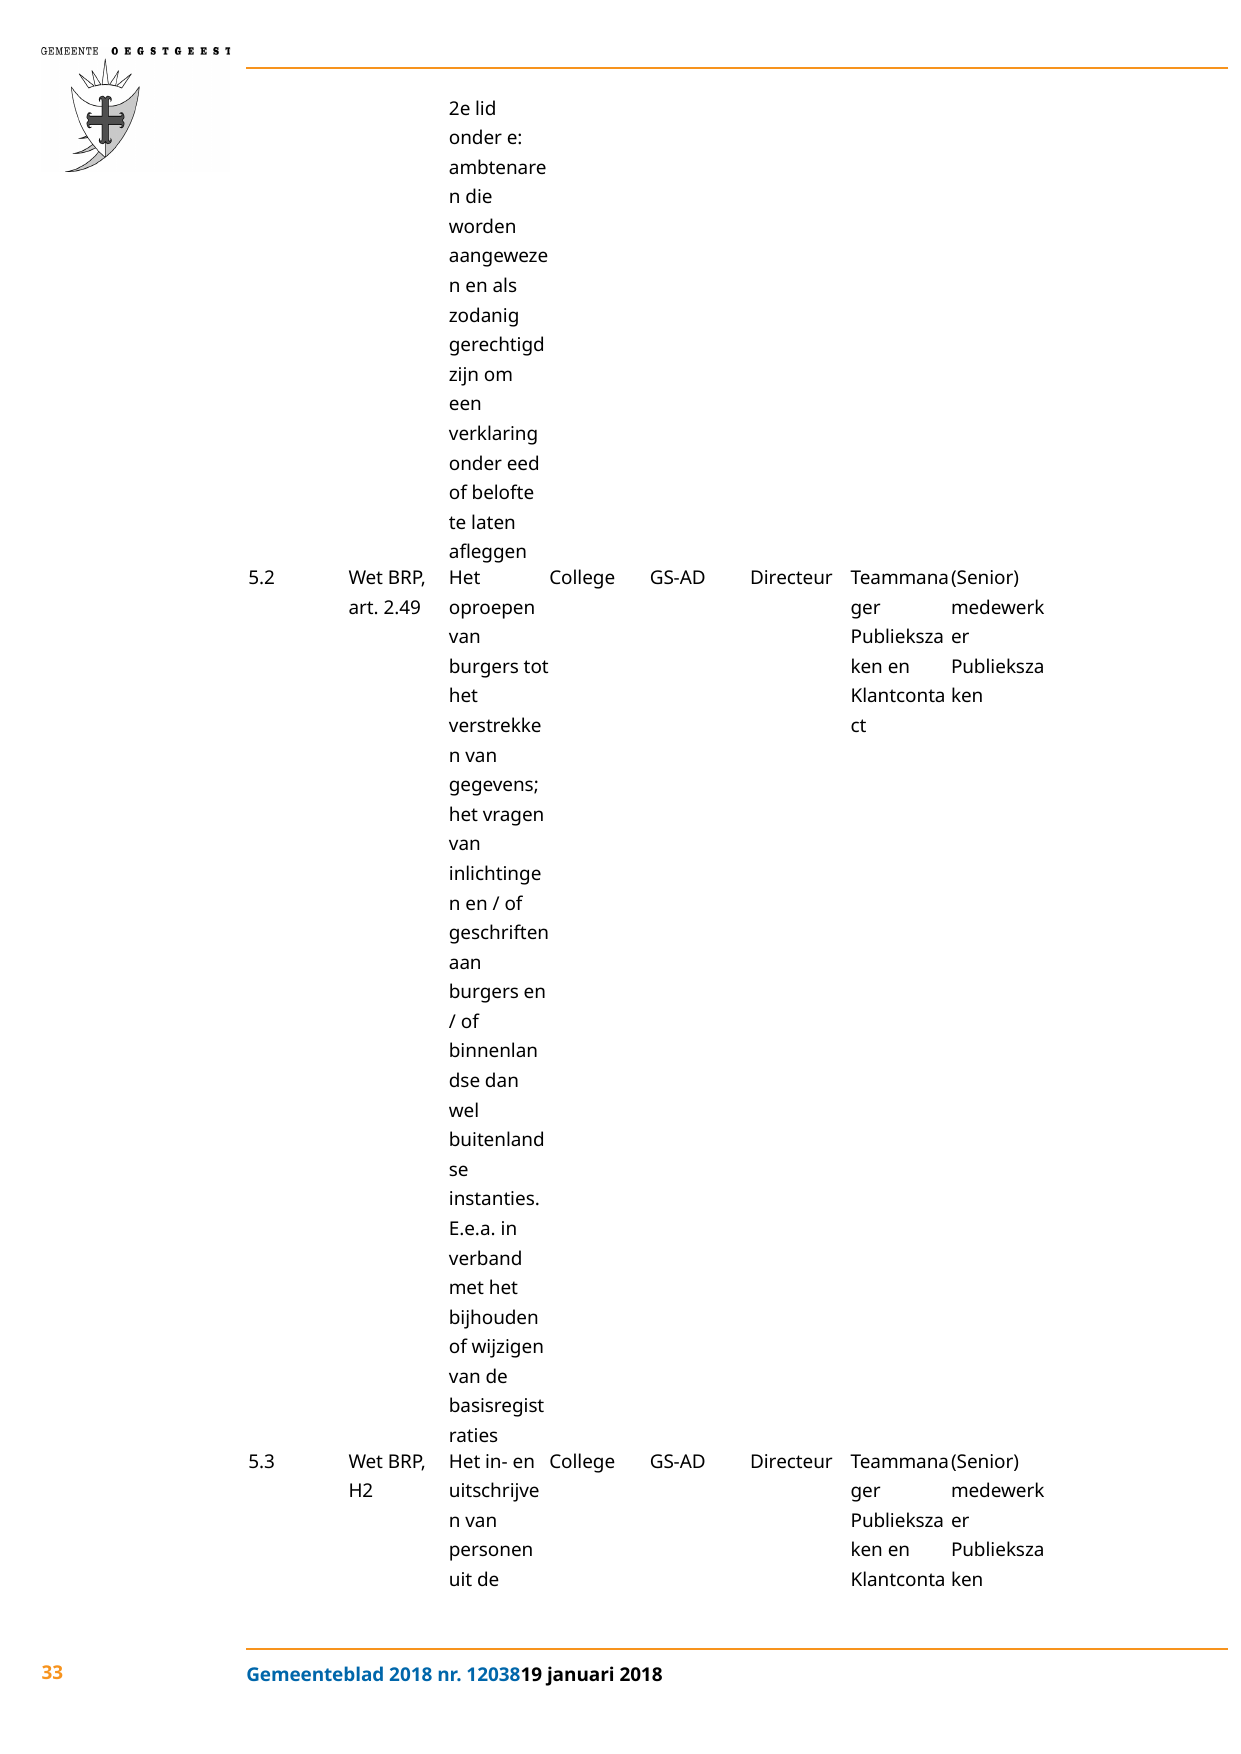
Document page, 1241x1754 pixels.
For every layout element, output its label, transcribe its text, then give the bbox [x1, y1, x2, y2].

table_cell 5.2 [248, 564, 348, 1448]
table_cell Wet BRP, H2 [348, 1448, 449, 1592]
table_cell GS-AD [650, 564, 750, 1448]
table_cell [951, 95, 1051, 564]
table_cell (Senior) medewerker Publiekszaken [951, 564, 1051, 1448]
table_cell [1051, 564, 1152, 1448]
table_cell 2e lid onder e: ambtenaren die worden aangewezen en als zodanig gerechtigd zijn om een verklaring onder eed of belofte te laten afleggen [449, 95, 549, 564]
table_cell Directeur [750, 564, 850, 1448]
table_cell [1051, 1448, 1152, 1592]
table_cell Het oproepen van burgers tot het verstrekken van gegevens; het vragen van inlichtingen en / of geschriften aan burgers en / of binnenlandse dan wel buitenlandse instanties. E.e.a. in verband met het bijhouden of wijzigen van de basisregistraties [449, 564, 549, 1448]
table_cell GS-AD [650, 1448, 750, 1592]
table_cell [1051, 95, 1152, 564]
table_cell 5.3 [248, 1448, 348, 1592]
table_cell [248, 95, 348, 564]
table_cell Teammanager Publiekszaken en Klantcontact [850, 564, 951, 1448]
table_cell [348, 95, 449, 564]
table_cell [750, 95, 850, 564]
picture [41, 47, 231, 172]
table_cell (Senior) medewerker Publiekszaken [951, 1448, 1051, 1592]
table_cell Het in- en uitschrijven van personen uit de [449, 1448, 549, 1592]
table_cell [549, 95, 649, 564]
table_cell [850, 95, 951, 564]
table_cell College [549, 564, 649, 1448]
table_cell College [549, 1448, 649, 1592]
table_cell Directeur [750, 1448, 850, 1592]
table_cell Teammanager Publiekszaken en Klantconta [850, 1448, 951, 1592]
table_cell [650, 95, 750, 564]
table_cell Wet BRP, art. 2.49 [348, 564, 449, 1448]
